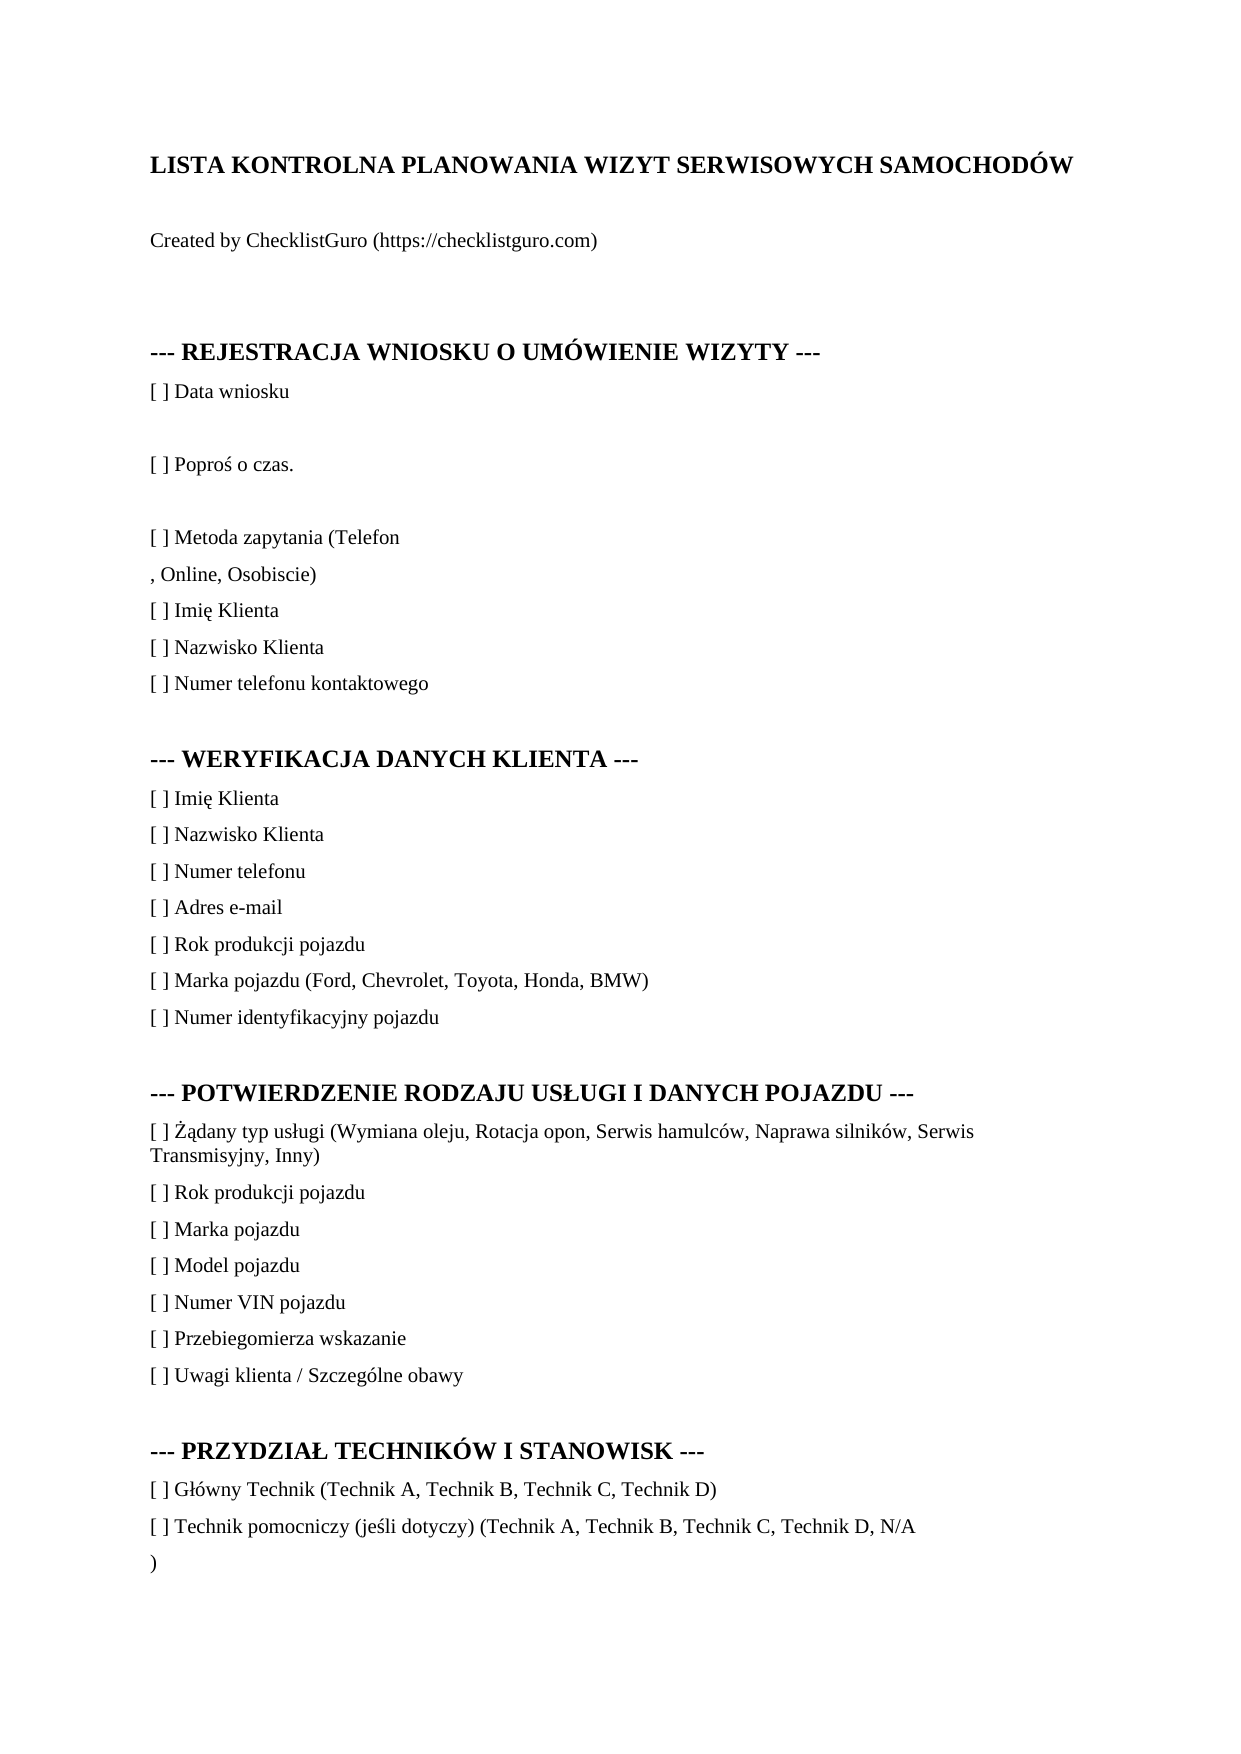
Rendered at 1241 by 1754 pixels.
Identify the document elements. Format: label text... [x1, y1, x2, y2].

text LISTA KONTROLNA PLANOWANIA WIZYT SERWISOWYCH SAMOCHODÓW [150, 150, 1090, 179]
text [ ] Marka pojazdu (Ford, Chevrolet, Toyota, Honda, BMW) [150, 968, 1090, 992]
text [ ] Model pojazdu [150, 1253, 1090, 1277]
text [ ] Nazwisko Klienta [150, 635, 1090, 659]
text , Online, Osobiscie) [150, 562, 1090, 586]
text --- POTWIERDZENIE RODZAJU USŁUGI I DANYCH POJAZDU --- [150, 1078, 1090, 1107]
text [ ] Uwagi klienta / Szczególne obawy [150, 1363, 1090, 1387]
text [ ] Numer identyfikacyjny pojazdu [150, 1005, 1090, 1029]
text --- PRZYDZIAŁ TECHNIKÓW I STANOWISK --- [150, 1436, 1090, 1465]
text [ ] Imię Klienta [150, 598, 1090, 622]
text ) [150, 1550, 1090, 1574]
text [ ] Nazwisko Klienta [150, 822, 1090, 846]
text [ ] Marka pojazdu [150, 1217, 1090, 1241]
text Created by ChecklistGuro (https://checklistguro.com) [150, 228, 1090, 252]
text [ ] Główny Technik (Technik A, Technik B, Technik C, Technik D) [150, 1477, 1090, 1501]
text --- REJESTRACJA WNIOSKU O UMÓWIENIE WIZYTY --- [150, 337, 1090, 366]
text [ ] Poproś o czas. [150, 452, 1090, 476]
text [ ] Numer telefonu [150, 859, 1090, 883]
text [ ] Rok produkcji pojazdu [150, 1180, 1090, 1204]
text --- WERYFIKACJA DANYCH KLIENTA --- [150, 744, 1090, 773]
text [ ] Żądany typ usługi (Wymiana oleju, Rotacja opon, Serwis hamulców, Naprawa silników, Serwis Transmisyjny, Inny) [150, 1119, 1090, 1167]
text [ ] Rok produkcji pojazdu [150, 932, 1090, 956]
text [ ] Data wniosku [150, 379, 1090, 403]
text [ ] Numer VIN pojazdu [150, 1290, 1090, 1314]
text [ ] Imię Klienta [150, 786, 1090, 810]
text [ ] Przebiegomierza wskazanie [150, 1326, 1090, 1350]
text [ ] Metoda zapytania (Telefon [150, 525, 1090, 549]
text [ ] Technik pomocniczy (jeśli dotyczy) (Technik A, Technik B, Technik C, Technik D, N/A [150, 1514, 1090, 1538]
text [ ] Numer telefonu kontaktowego [150, 671, 1090, 695]
text [ ] Adres e-mail [150, 895, 1090, 919]
